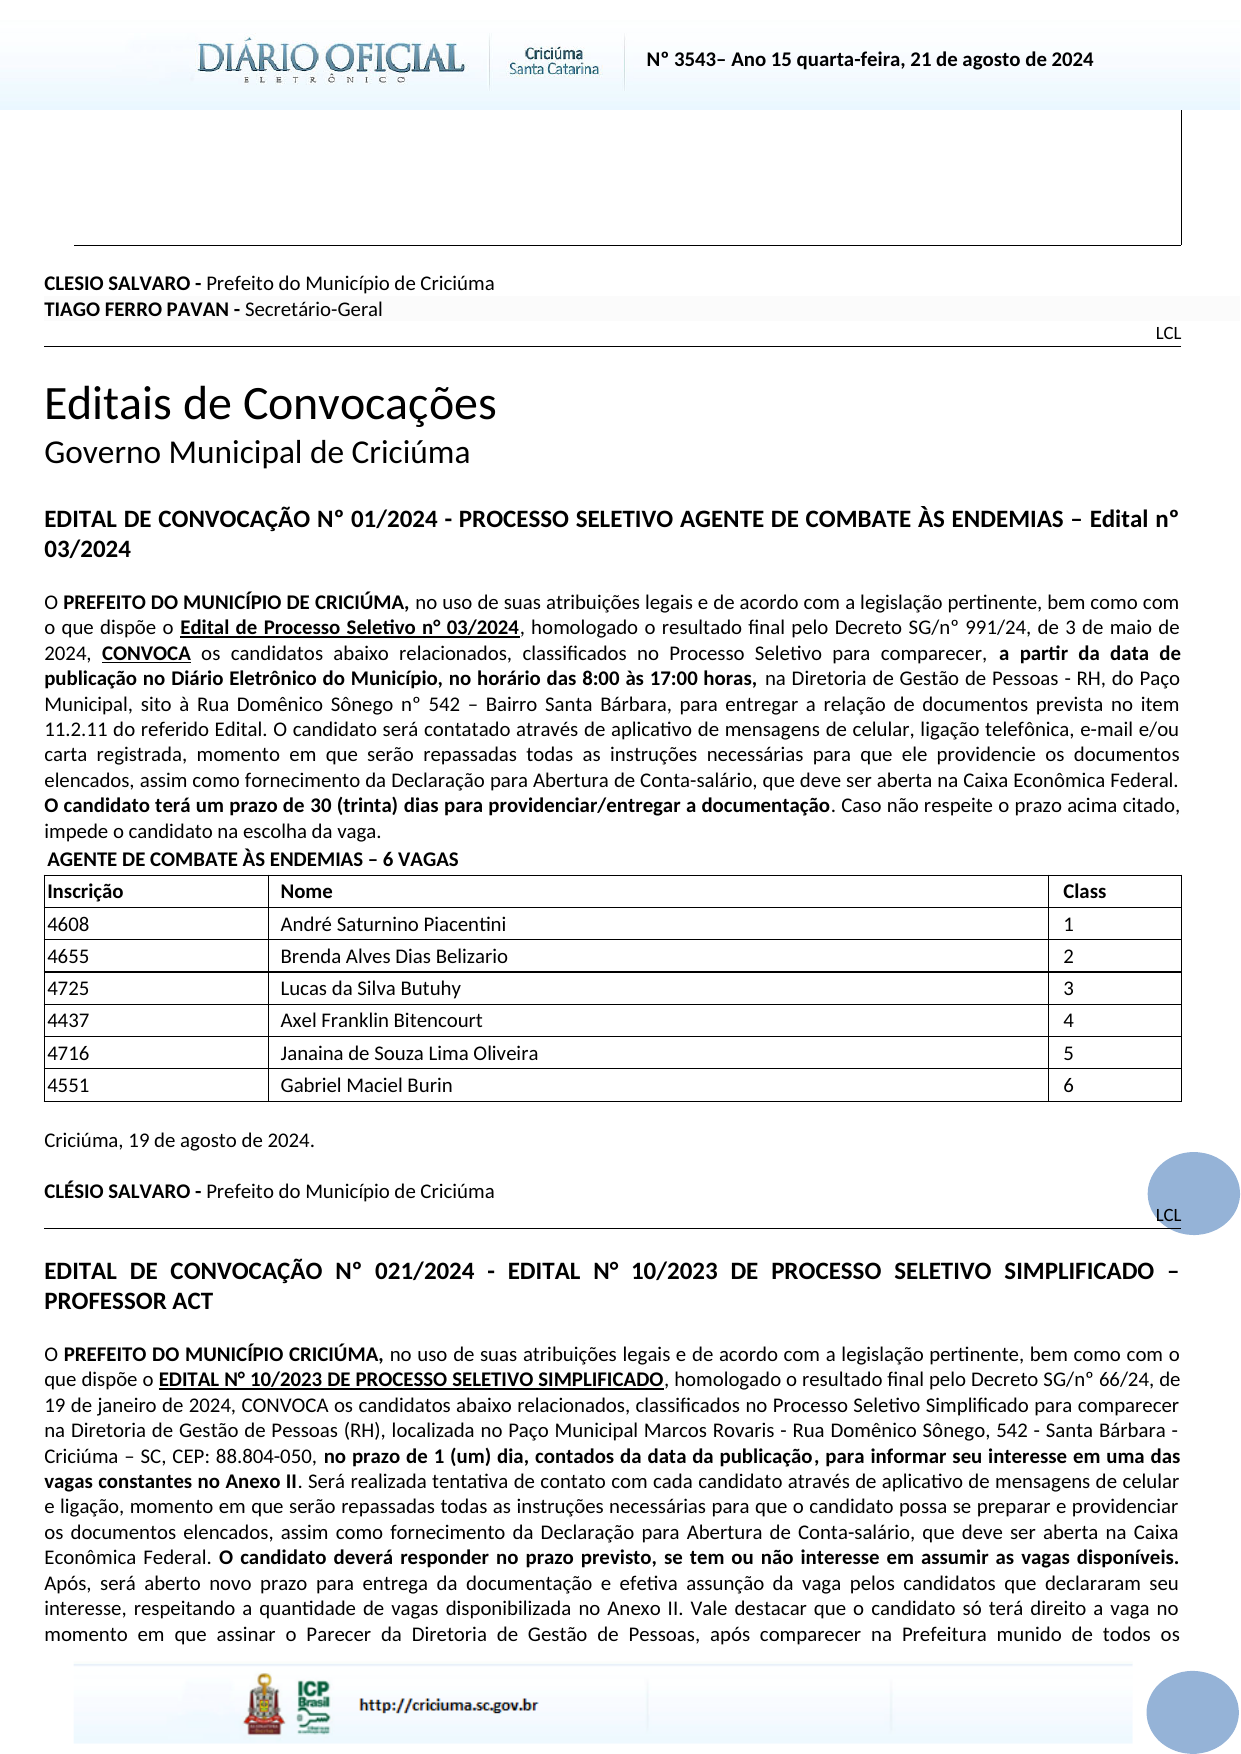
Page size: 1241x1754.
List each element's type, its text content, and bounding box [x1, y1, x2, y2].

table_cell Lucas da Silva Butuhy [269, 973, 1048, 1004]
text Criciúma, 19 de agosto de 2024. [44, 1127, 1181, 1152]
text CLÉSIO SALVARO - Prefeito do Município de Criciúma [44, 1178, 1150, 1203]
text CLESIO SALVARO - Prefeito do Município de Criciúma [44, 271, 1240, 296]
table_cell Brenda Alves Dias Belizario [269, 940, 1048, 971]
table_cell André Saturnino Piacentini [269, 908, 1048, 939]
table_cell Nome [269, 876, 1048, 907]
text LCL [44, 321, 1181, 346]
table_cell 2 [1049, 940, 1181, 971]
table_cell 3 [1049, 973, 1181, 1004]
table_header [1048, 843, 1181, 874]
table_cell 4551 [45, 1069, 268, 1101]
list Editais de Convocações [44, 373, 1181, 431]
table_cell 6 [1049, 1069, 1181, 1101]
list Governo Municipal de Criciúma [44, 431, 1181, 472]
text O PREFEITO DO MUNICÍPIO DE CRICIÚMA, no uso de suas atribuições legais e de acordo com a legislação pertinente, bem como com o que dispõe o Edital de Processo Seletivo n° 03/2024, homologado o resultado final pelo Decreto SG/nº 991/24, de 3 de maio de 2024, CONVOCA os candidatos abaixo relacionados, classificados no Processo Seletivo para comparecer, a partir da data de publicação no Diário Eletrônico do Município, no horário das 8:00 às 17:00 horas, na Diretoria de Gestão de Pessoas - RH, do Paço Municipal, sito à Rua Domênico Sônego nº 542 – Bairro Santa Bárbara, para entregar a relação de documentos prevista no item 11.2.11 do referido Edital. O candidato será contatado através de aplicativo de mensagens de celular, ligação telefônica, e-mail e/ou carta registrada, momento em que serão repassadas todas as instruções necessárias para que ele providencie os documentos elencados, assim como fornecimento da Declaração para Abertura de Conta-salário, que deve ser aberta na Caixa Econômica Federal. O candidato terá um prazo de 30 (trinta) dias para providenciar/entregar a documentação. Caso não respeite o prazo acima citado, impede o candidato na escolha da vaga. [44, 589, 1181, 843]
table_cell 4608 [45, 908, 268, 939]
table_cell 1 [1049, 908, 1181, 939]
table_cell Gabriel Maciel Burin [269, 1069, 1048, 1101]
text LCL [44, 1203, 1166, 1228]
table_cell 4437 [45, 1005, 268, 1036]
table_cell 4655 [45, 940, 268, 971]
text EDITAL DE CONVOCAÇÃO Nº 01/2024 - PROCESSO SELETIVO AGENTE DE COMBATE ÀS ENDEMIAS – Edital nº 03/2024 [44, 503, 1181, 564]
table_cell Axel Franklin Bitencourt [269, 1005, 1048, 1036]
table_cell 4 [1049, 1005, 1181, 1036]
text TIAGO FERRO PAVAN - Secretário-Geral [44, 296, 1240, 321]
list O PREFEITO DO MUNICÍPIO CRICIÚMA, no uso de suas atribuições legais e de acordo com a legislação pertinente, bem como com o que dispõe o EDITAL N° 10/2023 DE PROCESSO SELETIVO SIMPLIFICADO, homologado o resultado final pelo Decreto SG/nº 66/24, de 19 de janeiro de 2024, CONVOCA os candidatos abaixo relacionados, classificados no Processo Seletivo Simplificado para comparecer na Diretoria de Gestão de Pessoas (RH), localizada no Paço Municipal Marcos Rovaris - Rua Domênico Sônego, 542 - Santa Bárbara - Criciúma – SC, CEP: 88.804-050, no prazo de 1 (um) dia, contados da data da publicação, para informar seu interesse em uma das vagas constantes no Anexo II. Será realizada tentativa de contato com cada candidato através de aplicativo de mensagens de celular e ligação, momento em que serão repassadas todas as instruções necessárias para que o candidato possa se preparar e providenciar os documentos elencados, assim como fornecimento da Declaração para Abertura de Conta-salário, que deve ser aberta na Caixa Econômica Federal. O candidato deverá responder no prazo previsto, se tem ou não interesse em assumir as vagas disponíveis. Após, será aberto novo prazo para entrega da documentação e efetiva assunção da vaga pelos candidatos que declararam seu interesse, respeitando a quantidade de vagas disponibilizada no Anexo II. Vale destacar que o candidato só terá direito a vaga no momento em que assinar o Parecer da Diretoria de Gestão de Pessoas, após comparecer na Prefeitura munido de todos os [44, 1341, 1181, 1646]
table_cell Janaina de Souza Lima Oliveira [269, 1037, 1048, 1068]
list EDITAL DE CONVOCAÇÃO Nº 021/2024 - EDITAL N° 10/2023 DE PROCESSO SELETIVO SIMPLIFICADO – PROFESSOR ACT [44, 1255, 1181, 1316]
table_cell 5 [1049, 1037, 1181, 1068]
table_cell 4716 [45, 1037, 268, 1068]
table_cell Class [1049, 876, 1181, 907]
table_header AGENTE DE COMBATE ÀS ENDEMIAS – 6 VAGAS [44, 843, 1048, 874]
table_cell 4725 [45, 973, 268, 1004]
table_cell Inscrição [45, 876, 268, 907]
